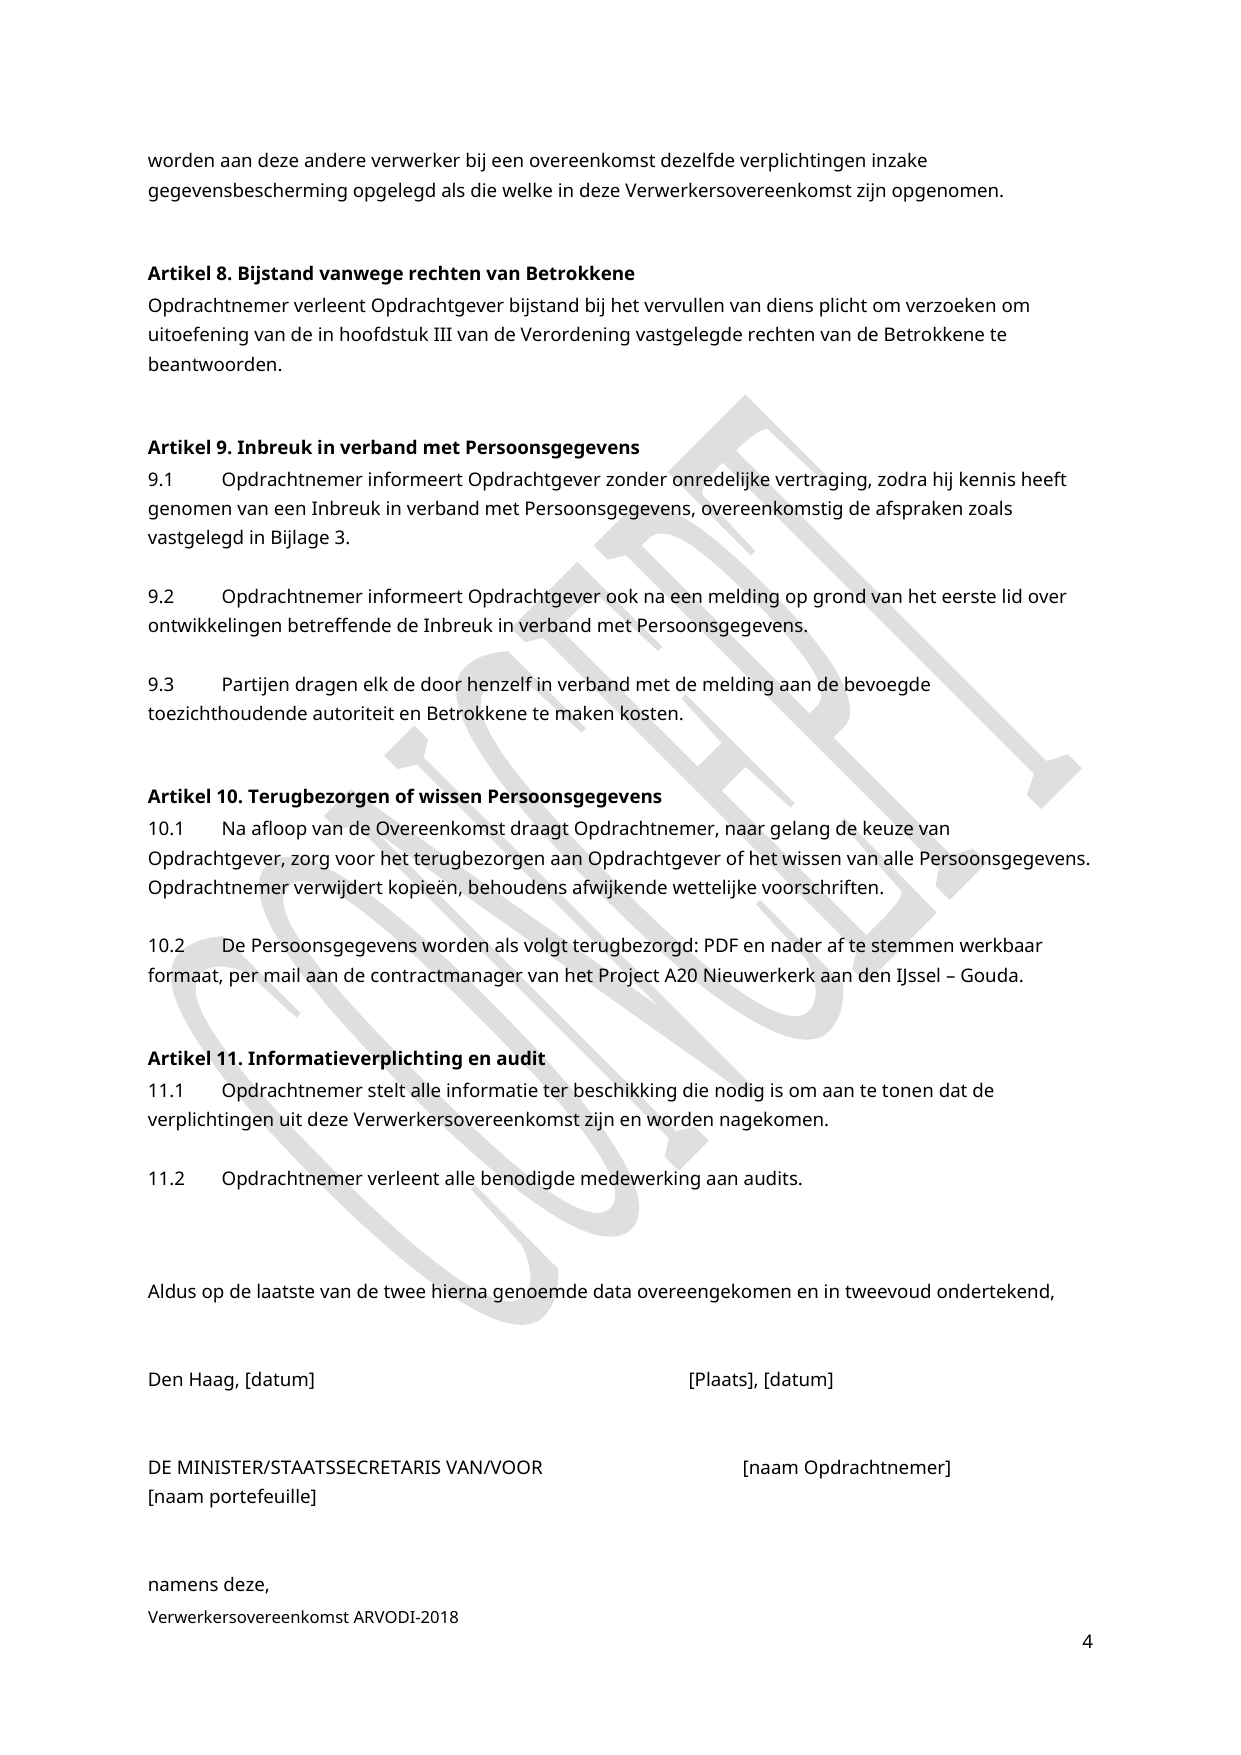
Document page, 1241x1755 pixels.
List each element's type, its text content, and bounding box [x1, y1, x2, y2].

text 10.2 De Persoonsgegevens worden als volgt terugbezorgd: PDF en nader af te stemmen werkbaar formaat, per mail aan de contractmanager van het Project A20 Nieuwerkerk aan den IJssel – Gouda. [601, 933, 701, 987]
text Opdrachtnemer verleent Opdrachtgever bijstand bij het vervullen van diens plicht om verzoeken om uitoefening van de in hoofdstuk III van de Verordening vastgelegde rechten van de Betrokkene te beantwoorden. [148, 292, 1093, 376]
text 9.3 Partijen dragen elk de door henzelf in verband met de melding aan de bevoegde toezichthoudende autoriteit en Betrokkene te maken kosten. [837, 671, 985, 726]
text worden aan deze andere verwerker bij een overeenkomst dezelfde verplichtingen inzake gegevensbescherming opgelegd als die welke in deze Verwerkersovereenkomst zijn opgenomen. [148, 148, 1093, 202]
text 10.1 Na afloop van de Overeenkomst draagt Opdrachtnemer, naar gelang de keuze van Opdrachtgever, zorg voor het terugbezorgen aan Opdrachtgever of het wissen van alle Persoonsgegevens. Opdrachtnemer verwijdert kopieën, behoudens afwijkende wettelijke voorschriften. [914, 816, 1093, 900]
subtitle Artikel 10. Terugbezorgen of wissen Persoonsgegevens [723, 784, 878, 809]
text 11.2 Opdrachtnemer verleent alle benodigde medewerking aan audits. [517, 1165, 614, 1191]
subtitle Artikel 11. Informatieverplichting en audit [392, 1046, 529, 1071]
text 9.3 Partijen dragen elk de door henzelf in verband met de melding aan de bevoegde toezichthoudende autoriteit en Betrokkene te maken kosten. [604, 671, 795, 726]
text 10.2 De Persoonsgegevens worden als volgt terugbezorgd: PDF en nader af te stemmen werkbaar formaat, per mail aan de contractmanager van het Project A20 Nieuwerkerk aan den IJssel – Gouda. [297, 933, 446, 987]
text 10.1 Na afloop van de Overeenkomst draagt Opdrachtnemer, naar gelang de keuze van Opdrachtgever, zorg voor het terugbezorgen aan Opdrachtgever of het wissen van alle Persoonsgegevens. Opdrachtnemer verwijdert kopieën, behoudens afwijkende wettelijke voorschriften. [484, 816, 605, 900]
subtitle Artikel 10. Terugbezorgen of wissen Persoonsgegevens [527, 784, 713, 809]
text 10.2 De Persoonsgegevens worden als volgt terugbezorgd: PDF en nader af te stemmen werkbaar formaat, per mail aan de contractmanager van het Project A20 Nieuwerkerk aan den IJssel – Gouda. [670, 933, 814, 987]
text 9.2 Opdrachtnemer informeert Opdrachtgever ook na een melding op grond van het eerste lid over ontwikkelingen betreffende de Inbreuk in verband met Persoonsgegevens. [561, 583, 736, 667]
text 11.1 Opdrachtnemer stelt alle informatie ter beschikking die nodig is om aan te tonen dat de verplichtingen uit deze Verwerkersovereenkomst zijn en worden nagekomen. [422, 1077, 582, 1132]
text 9.3 Partijen dragen elk de door henzelf in verband met de melding aan de bevoegde toezichthoudende autoriteit en Betrokkene te maken kosten. [481, 682, 573, 726]
text 9.2 Opdrachtnemer informeert Opdrachtgever ook na een melding op grond van het eerste lid over ontwikkelingen betreffende de Inbreuk in verband met Persoonsgegevens. [148, 583, 571, 667]
text 11.1 Opdrachtnemer stelt alle informatie ter beschikking die nodig is om aan te tonen dat de verplichtingen uit deze Verwerkersovereenkomst zijn en worden nagekomen. [148, 1077, 269, 1132]
text 11.1 Opdrachtnemer stelt alle informatie ter beschikking die nodig is om aan te tonen dat de verplichtingen uit deze Verwerkersovereenkomst zijn en worden nagekomen. [248, 1077, 448, 1132]
text 9.1 Opdrachtnemer informeert Opdrachtgever zonder onredelijke vertraging, zodra hij kennis heeft genomen van een Inbreuk in verband met Persoonsgegevens, overeenkomstig de afspraken zoals vastgelegd in Bijlage 3. [703, 466, 809, 550]
text [naam portefeuille] [148, 1483, 1093, 1509]
subtitle Artikel 11. Informatieverplichting en audit [535, 1046, 600, 1071]
subtitle Artikel 8. Bijstand vanwege rechten van Betrokkene [148, 261, 1093, 286]
text 11.2 Opdrachtnemer verleent alle benodigde medewerking aan audits. [627, 1165, 1093, 1191]
text 10.1 Na afloop van de Overeenkomst draagt Opdrachtnemer, naar gelang de keuze van Opdrachtgever, zorg voor het terugbezorgen aan Opdrachtgever of het wissen van alle Persoonsgegevens. Opdrachtnemer verwijdert kopieën, behoudens afwijkende wettelijke voorschriften. [554, 816, 804, 900]
text 11.1 Opdrachtnemer stelt alle informatie ter beschikking die nodig is om aan te tonen dat de verplichtingen uit deze Verwerkersovereenkomst zijn en worden nagekomen. [623, 1077, 1093, 1132]
text 10.1 Na afloop van de Overeenkomst draagt Opdrachtnemer, naar gelang de keuze van Opdrachtgever, zorg voor het terugbezorgen aan Opdrachtgever of het wissen van alle Persoonsgegevens. Opdrachtnemer verwijdert kopieën, behoudens afwijkende wettelijke voorschriften. [148, 816, 429, 900]
text 9.2 Opdrachtnemer informeert Opdrachtgever ook na een melding op grond van het eerste lid over ontwikkelingen betreffende de Inbreuk in verband met Persoonsgegevens. [870, 583, 1093, 667]
text 10.2 De Persoonsgegevens worden als volgt terugbezorgd: PDF en nader af te stemmen werkbaar formaat, per mail aan de contractmanager van het Project A20 Nieuwerkerk aan den IJssel – Gouda. [148, 933, 311, 987]
text Aldus op de laatste van de twee hierna genoemde data overeengekomen en in tweevoud ondertekend, [148, 1278, 463, 1304]
text 9.2 Opdrachtnemer informeert Opdrachtgever ook na een melding op grond van het eerste lid over ontwikkelingen betreffende de Inbreuk in verband met Persoonsgegevens. [764, 583, 926, 667]
text Den Haag, [datum] [Plaats], [datum] [148, 1366, 1093, 1392]
subtitle Artikel 11. Informatieverplichting en audit [148, 1046, 217, 1071]
text 9.1 Opdrachtnemer informeert Opdrachtgever zonder onredelijke vertraging, zodra hij kennis heeft genomen van een Inbreuk in verband met Persoonsgegevens, overeenkomstig de afspraken zoals vastgelegd in Bijlage 3. [148, 466, 744, 550]
subtitle Artikel 10. Terugbezorgen of wissen Persoonsgegevens [452, 784, 521, 809]
text Aldus op de laatste van de twee hierna genoemde data overeengekomen en in tweevoud ondertekend, [554, 1278, 1093, 1304]
text 11.2 Opdrachtnemer verleent alle benodigde medewerking aan audits. [330, 1165, 517, 1191]
text 10.2 De Persoonsgegevens worden als volgt terugbezorgd: PDF en nader af te stemmen werkbaar formaat, per mail aan de contractmanager van het Project A20 Nieuwerkerk aan den IJssel – Gouda. [419, 933, 516, 987]
text 9.1 Opdrachtnemer informeert Opdrachtgever zonder onredelijke vertraging, zodra hij kennis heeft genomen van een Inbreuk in verband met Persoonsgegevens, overeenkomstig de afspraken zoals vastgelegd in Bijlage 3. [753, 466, 1093, 550]
text DE MINISTER/STAATSSECRETARIS VAN/VOOR [naam Opdrachtnemer] [148, 1454, 1093, 1479]
text namens deze, [148, 1571, 1093, 1597]
text 10.1 Na afloop van de Overeenkomst draagt Opdrachtnemer, naar gelang de keuze van Opdrachtgever, zorg voor het terugbezorgen aan Opdrachtgever of het wissen van alle Persoonsgegevens. Opdrachtnemer verwijdert kopieën, behoudens afwijkende wettelijke voorschriften. [749, 816, 948, 900]
text 10.2 De Persoonsgegevens worden als volgt terugbezorgd: PDF en nader af te stemmen werkbaar formaat, per mail aan de contractmanager van het Project A20 Nieuwerkerk aan den IJssel – Gouda. [794, 933, 1093, 987]
subtitle Artikel 9. Inbreuk in verband met Persoonsgegevens [148, 434, 704, 460]
subtitle Artikel 10. Terugbezorgen of wissen Persoonsgegevens [148, 784, 460, 809]
text 11.1 Opdrachtnemer stelt alle informatie ter beschikking die nodig is om aan te tonen dat de verplichtingen uit deze Verwerkersovereenkomst zijn en worden nagekomen. [563, 1077, 661, 1132]
text 10.1 Na afloop van de Overeenkomst draagt Opdrachtnemer, naar gelang de keuze van Opdrachtgever, zorg voor het terugbezorgen aan Opdrachtgever of het wissen van alle Persoonsgegevens. Opdrachtnemer verwijdert kopieën, behoudens afwijkende wettelijke voorschriften. [391, 816, 551, 900]
text 9.2 Opdrachtnemer informeert Opdrachtgever ook na een melding op grond van het eerste lid over ontwikkelingen betreffende de Inbreuk in verband met Persoonsgegevens. [681, 583, 810, 667]
subtitle Artikel 10. Terugbezorgen of wissen Persoonsgegevens [882, 784, 1039, 809]
text 9.3 Partijen dragen elk de door henzelf in verband met de melding aan de bevoegde toezichthoudende autoriteit en Betrokkene te maken kosten. [530, 671, 630, 726]
subtitle Artikel 11. Informatieverplichting en audit [224, 1046, 386, 1071]
subtitle Artikel 10. Terugbezorgen of wissen Persoonsgegevens [1043, 784, 1093, 809]
text 9.3 Partijen dragen elk de door henzelf in verband met de melding aan de bevoegde toezichthoudende autoriteit en Betrokkene te maken kosten. [958, 671, 1093, 726]
text 9.3 Partijen dragen elk de door henzelf in verband met de melding aan de bevoegde toezichthoudende autoriteit en Betrokkene te maken kosten. [148, 671, 465, 726]
subtitle [786, 434, 1093, 460]
text 11.2 Opdrachtnemer verleent alle benodigde medewerking aan audits. [148, 1165, 326, 1191]
subtitle Artikel 11. Informatieverplichting en audit [714, 1046, 1093, 1071]
subtitle Artikel 11. Informatieverplichting en audit [592, 1046, 711, 1071]
subtitle [737, 434, 799, 460]
text 10.2 De Persoonsgegevens worden als volgt terugbezorgd: PDF en nader af te stemmen werkbaar formaat, per mail aan de contractmanager van het Project A20 Nieuwerkerk aan den IJssel – Gouda. [479, 933, 593, 987]
